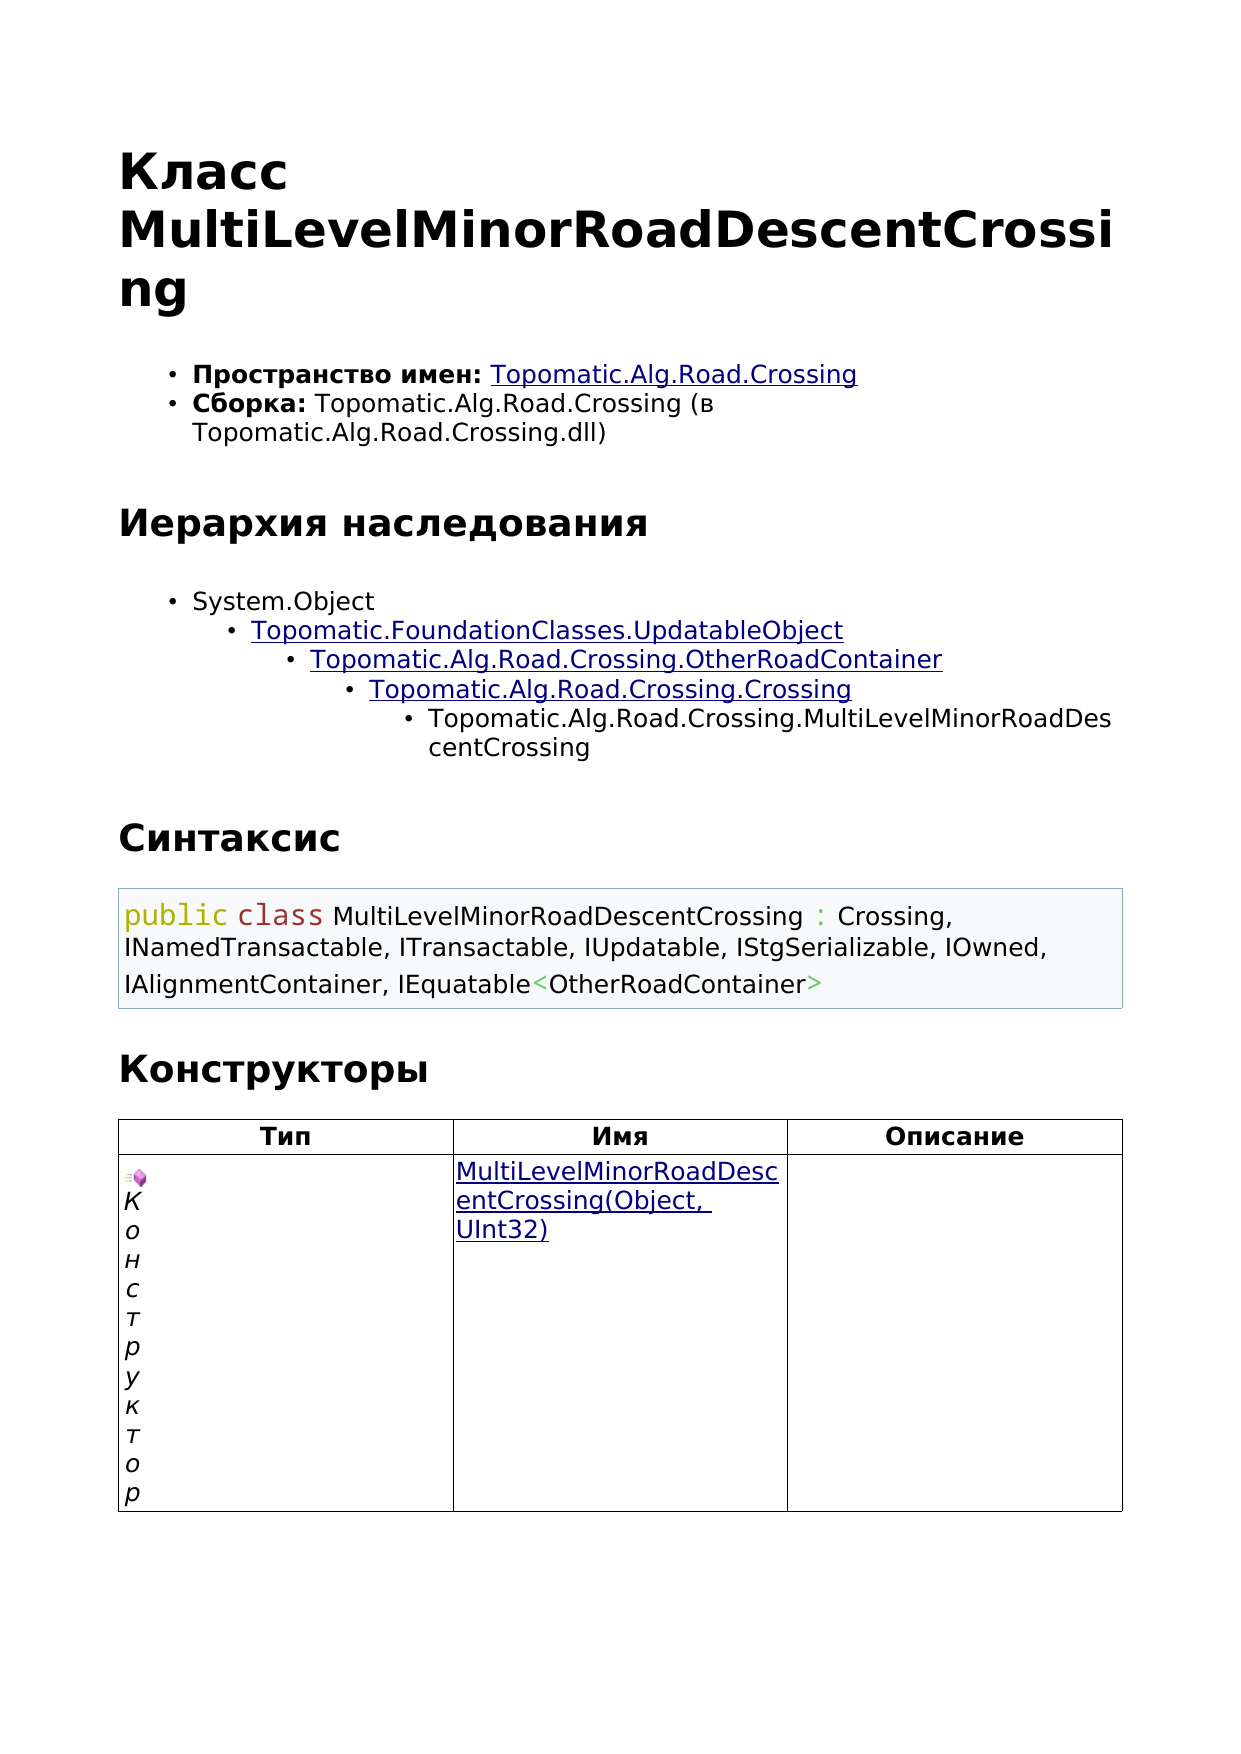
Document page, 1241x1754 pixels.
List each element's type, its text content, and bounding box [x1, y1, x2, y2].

list Topomatic.Alg.Road.Crossing.Crossing [354, 675, 1122, 704]
table_cell MultiLevelMinorRoadDescentCrossing(Object, UInt32) [454, 1155, 787, 1511]
table_cell [788, 1155, 1122, 1511]
list Пространство имен: Topomatic.Alg.Road.Crossing [177, 360, 1122, 389]
subtitle Синтаксис [118, 817, 1122, 861]
table_header Тип [119, 1120, 453, 1154]
subtitle Класс MultiLevelMinorRoadDescentCrossing [118, 143, 1122, 318]
list Сборка: Topomatic.Alg.Road.Crossing (в Topomatic.Alg.Road.Crossing.dll) [177, 389, 1122, 447]
list System.Object [177, 587, 1122, 617]
list Topomatic.Alg.Road.Crossing.MultiLevelMinorRoadDescentCrossing [413, 704, 1122, 762]
list Topomatic.Alg.Road.Crossing.OtherRoadContainer [295, 646, 1122, 675]
subtitle Конструкторы [118, 1048, 1122, 1092]
list Topomatic.FoundationClasses.UpdatableObject [236, 617, 1122, 646]
subtitle Иерархия наследования [118, 502, 1122, 545]
table_header Имя [454, 1120, 787, 1154]
table_cell [119, 1155, 453, 1511]
table_header Описание [788, 1120, 1122, 1154]
table_header public class MultiLevelMinorRoadDescentCrossing : Crossing, INamedTransactable, ITransactable, IUpdatable, IStgSerializable, IOwned, IAlignmentContainer, IEquatable<OtherRoadContainer> [119, 889, 1122, 1008]
picture [121, 1169, 147, 1187]
